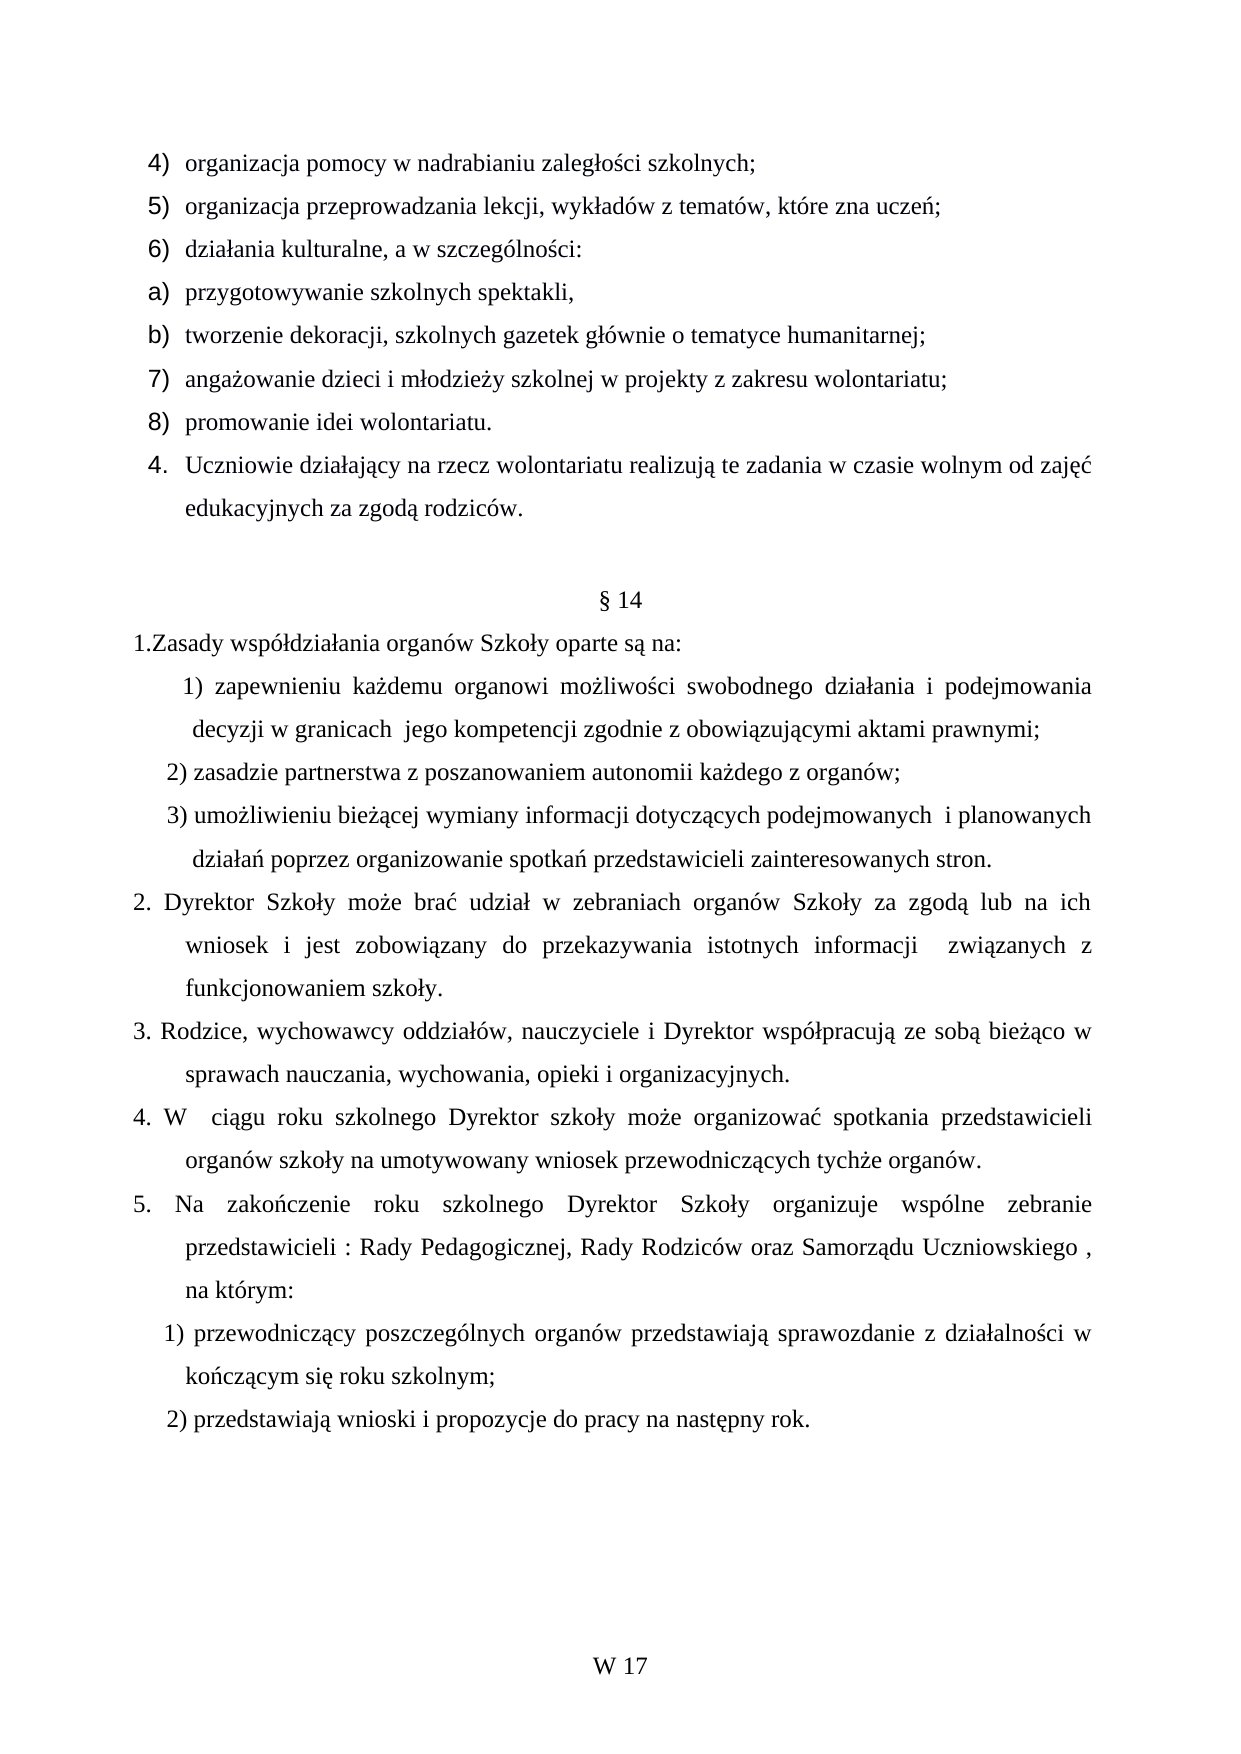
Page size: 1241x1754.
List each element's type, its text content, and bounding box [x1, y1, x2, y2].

text 2) zasadzie partnerstwa z poszanowaniem autonomii każdego z organów; [148, 757, 1093, 786]
list organizacja pomocy w nadrabianiu zaległości szkolnych; [148, 148, 1093, 176]
list Uczniowie działający na rzecz wolontariatu realizują te zadania w czasie wolnym od zajęć edukacyjnych za zgodą rodziców. [148, 450, 1093, 522]
list tworzenie dekoracji, szkolnych gazetek głównie o tematyce humanitarnej; [148, 321, 1093, 349]
text 2) przedstawiają wnioski i propozycje do pracy na następny rok. [166, 1404, 1093, 1433]
list działania kulturalne, a w szczególności: [148, 234, 1093, 263]
text 3) umożliwieniu bieżącej wymiany informacji dotyczących podejmowanych i planowanych działań poprzez organizowanie spotkań przedstawicieli zainteresowanych stron. [148, 801, 1093, 872]
text 3. Rodzice, wychowawcy oddziałów, nauczyciele i Dyrektor współpracują ze sobą bieżąco w sprawach nauczania, wychowania, opieki i organizacyjnych. [133, 1016, 1093, 1088]
text 1) przewodniczący poszczególnych organów przedstawiają sprawozdanie z działalności w kończącym się roku szkolnym; [145, 1318, 1093, 1390]
text § 14 [148, 585, 1093, 614]
text 1.Zasady współdziałania organów Szkoły oparte są na: [133, 628, 1093, 657]
text 4. W ciągu roku szkolnego Dyrektor szkoły może organizować spotkania przedstawicieli organów szkoły na umotywowany wniosek przewodniczących tychże organów. [133, 1102, 1093, 1174]
list promowanie idei wolontariatu. [148, 407, 1093, 436]
text 5. Na zakończenie roku szkolnego Dyrektor Szkoły organizuje wspólne zebranie przedstawicieli : Rady Pedagogicznej, Rady Rodziców oraz Samorządu Uczniowskiego , na którym: [133, 1189, 1093, 1304]
text 2. Dyrektor Szkoły może brać udział w zebraniach organów Szkoły za zgodą lub na ich wniosek i jest zobowiązany do przekazywania istotnych informacji związanych z funkcjonowaniem szkoły. [133, 887, 1093, 1002]
text 1) zapewnieniu każdemu organowi możliwości swobodnego działania i podejmowania decyzji w granicach jego kompetencji zgodnie z obowiązującymi aktami prawnymi; [148, 671, 1093, 743]
list przygotowywanie szkolnych spektakli, [148, 277, 1093, 306]
list angażowanie dzieci i młodzieży szkolnej w projekty z zakresu wolontariatu; [148, 364, 1093, 393]
list organizacja przeprowadzania lekcji, wykładów z tematów, które zna uczeń; [148, 191, 1093, 220]
